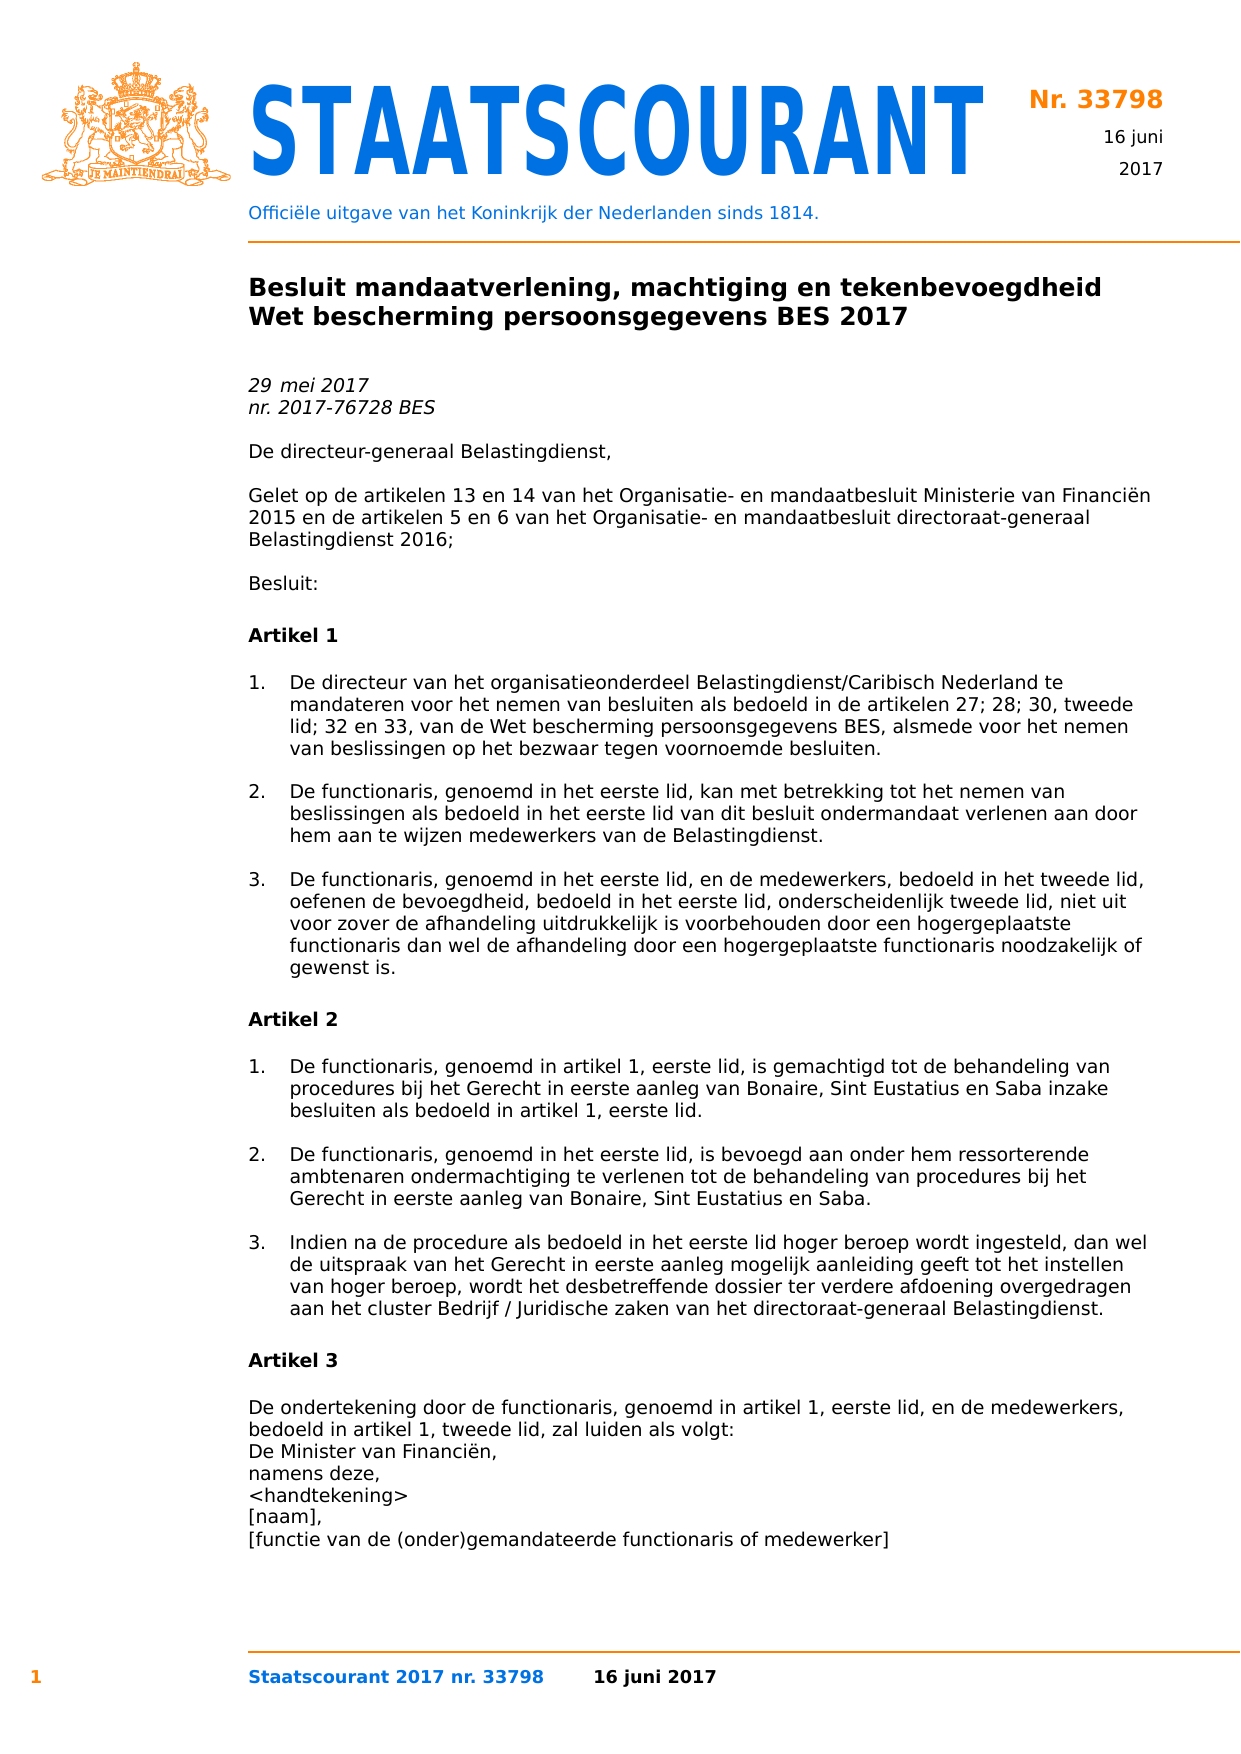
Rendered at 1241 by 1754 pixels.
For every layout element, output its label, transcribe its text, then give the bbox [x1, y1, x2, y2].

text 3. Indien na de procedure als bedoeld in het eerste lid hoger beroep wordt ingesteld, dan wel de uitspraak van het Gerecht in eerste aanleg mogelijk aanleiding geeft tot het instellen van hoger beroep, wordt het desbetreffende dossier ter verdere afdoening overgedragen aan het cluster Bedrijf / Juridische zaken van het directoraat-generaal Belastingdienst. [248, 1232, 1163, 1319]
text Gelet op de artikelen 13 en 14 van het Organisatie- en mandaatbesluit Ministerie van Financiën 2015 en de artikelen 5 en 6 van het Organisatie- en mandaatbesluit directoraat-generaal Belastingdienst 2016; [248, 485, 1163, 551]
picture [41, 62, 231, 186]
text 1. De directeur van het organisatieonderdeel Belastingdienst/Caribisch Nederland te mandateren voor het nemen van besluiten als bedoeld in de artikelen 27; 28; 30, tweede lid; 32 en 33, van de Wet bescherming persoonsgegevens BES, alsmede voor het nemen van beslissingen op het bezwaar tegen voornoemde besluiten. [248, 672, 1163, 759]
table_cell 16 juni [998, 121, 1240, 153]
text nr. 2017-76728 BES [248, 397, 1163, 419]
subtitle Artikel 1 [248, 624, 1163, 647]
subtitle Artikel 3 [248, 1349, 1163, 1372]
text [naam], [248, 1506, 1163, 1528]
table_header STAATSCOURANT [248, 62, 998, 203]
table_cell 2017 [998, 153, 1240, 203]
table_cell Officiële uitgave van het Koninkrijk der Nederlanden sinds 1814. [248, 203, 1240, 241]
subtitle Besluit mandaatverlening, machtiging en tekenbevoegdheid Wet bescherming persoonsgegevens BES 2017 [248, 273, 1163, 331]
subtitle Artikel 2 [248, 1009, 1163, 1031]
table_header Nr. 33798 [998, 62, 1240, 121]
text 1. De functionaris, genoemd in artikel 1, eerste lid, is gemachtigd tot de behandeling van procedures bij het Gerecht in eerste aanleg van Bonaire, Sint Eustatius en Saba inzake besluiten als bedoeld in artikel 1, eerste lid. [248, 1056, 1163, 1122]
text Besluit: [248, 573, 1163, 594]
text <handtekening> [248, 1484, 1163, 1506]
text 2. De functionaris, genoemd in het eerste lid, kan met betrekking tot het nemen van beslissingen als bedoeld in het eerste lid van dit besluit ondermandaat verlenen aan door hem aan te wijzen medewerkers van de Belastingdienst. [248, 781, 1163, 847]
text 2. De functionaris, genoemd in het eerste lid, is bevoegd aan onder hem ressorterende ambtenaren ondermachtiging te verlenen tot de behandeling van procedures bij het Gerecht in eerste aanleg van Bonaire, Sint Eustatius en Saba. [248, 1144, 1163, 1210]
table_header [25, 62, 248, 241]
text De directeur-generaal Belastingdienst, [248, 441, 1163, 463]
text De ondertekening door de functionaris, genoemd in artikel 1, eerste lid, en de medewerkers, bedoeld in artikel 1, tweede lid, zal luiden als volgt: [248, 1397, 1163, 1441]
text namens deze, [248, 1462, 1163, 1484]
text 29 mei 2017 [248, 375, 1163, 397]
text 3. De functionaris, genoemd in het eerste lid, en de medewerkers, bedoeld in het tweede lid, oefenen de bevoegdheid, bedoeld in het eerste lid, onderscheidenlijk tweede lid, niet uit voor zover de afhandeling uitdrukkelijk is voorbehouden door een hogergeplaatste functionaris dan wel de afhandeling door een hogergeplaatste functionaris noodzakelijk of gewenst is. [248, 869, 1163, 979]
text [functie van de (onder)gemandateerde functionaris of medewerker] [248, 1528, 1163, 1550]
text De Minister van Financiën, [248, 1441, 1163, 1462]
